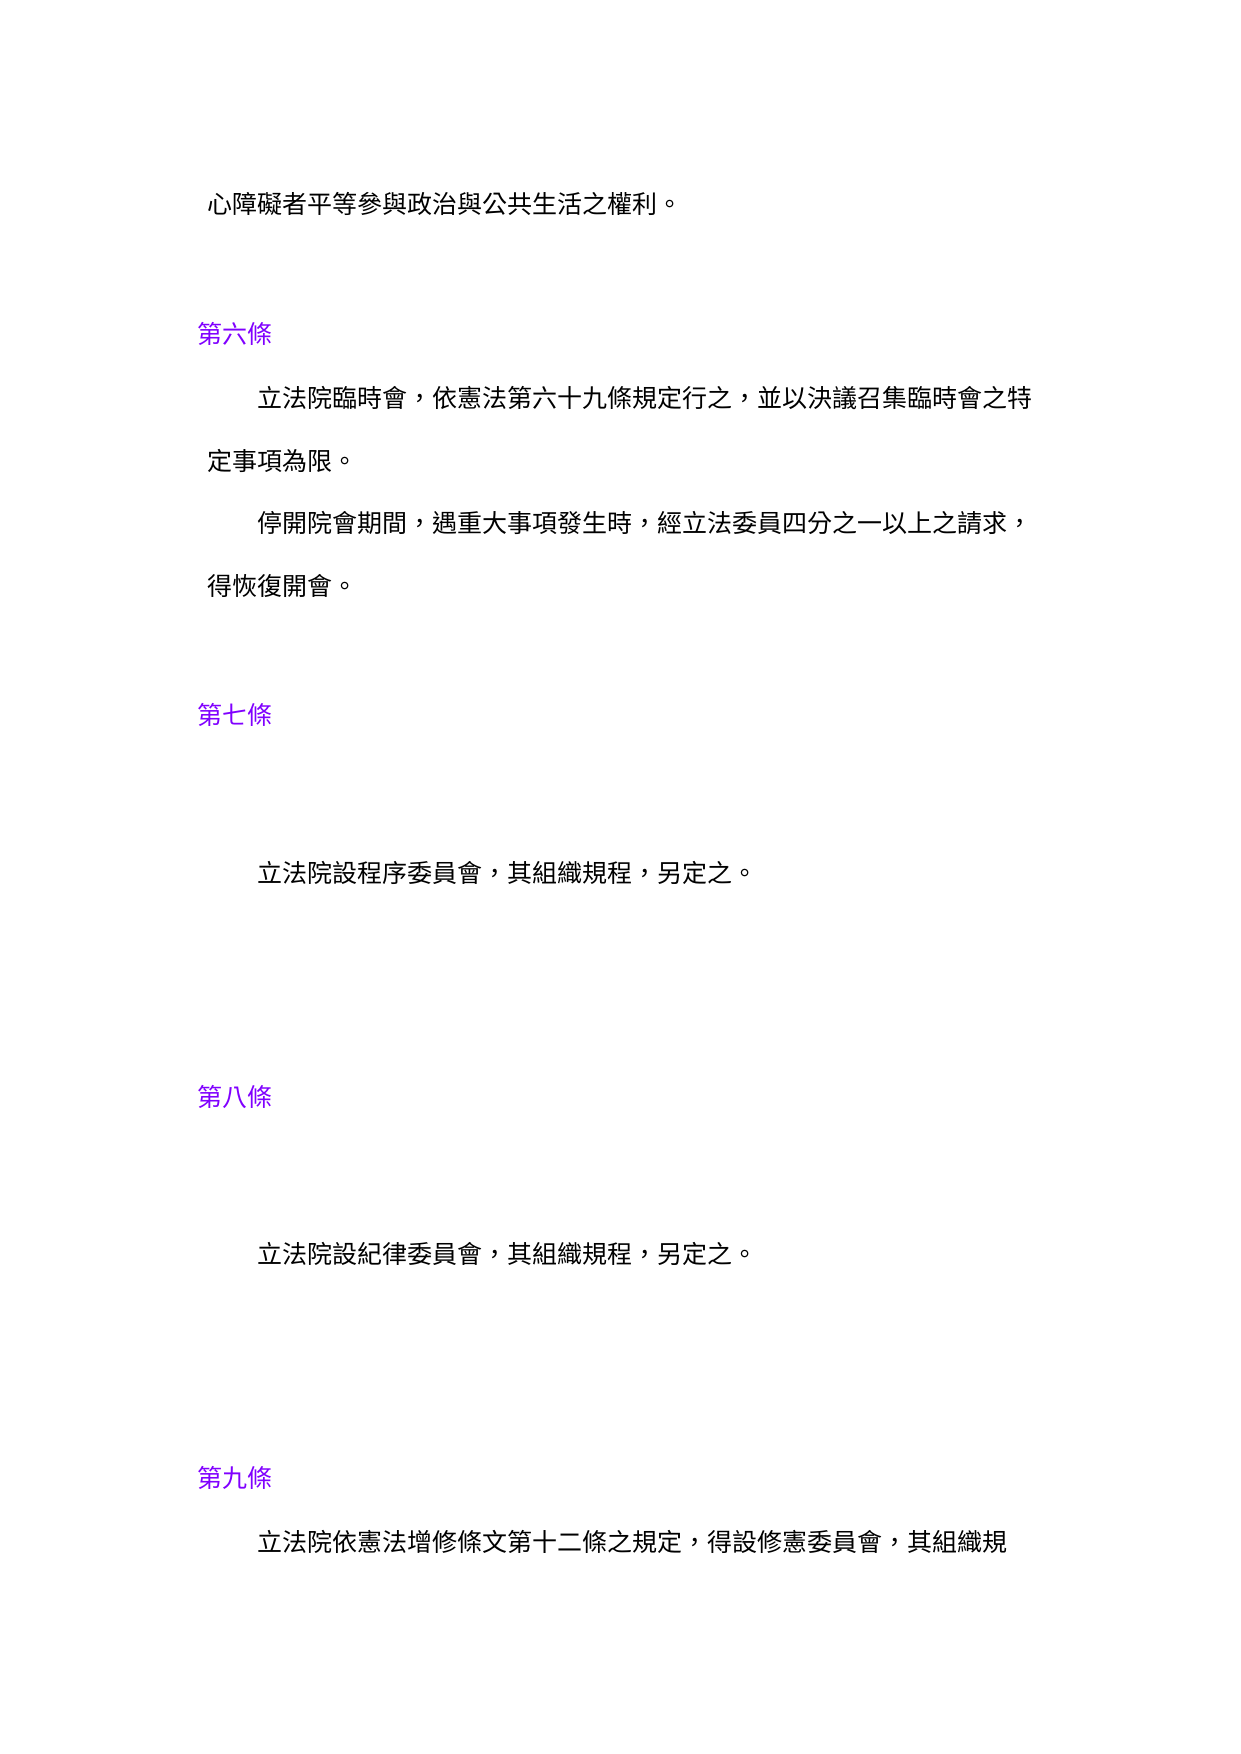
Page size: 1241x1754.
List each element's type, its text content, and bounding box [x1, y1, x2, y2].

table_header [198, 160, 206, 225]
table_header [196, 158, 1053, 289]
table_header 第九條 [196, 1433, 1053, 1564]
table_header [198, 354, 206, 607]
table_header [198, 1116, 206, 1369]
table_header 立法院依憲法增修條文第十二條之規定，得設修憲委員會，其組織規 [206, 1497, 1046, 1563]
table_header 第七條 [196, 671, 770, 1052]
table_header [188, 1052, 196, 1433]
table_header 第六條 [196, 290, 1053, 671]
table_header [198, 735, 206, 988]
table_header 立法院設程序委員會，其組織規程，另定之。 [206, 735, 764, 988]
table_header [188, 671, 196, 1052]
table_header [188, 1433, 196, 1564]
table_header 立法院設紀律委員會，其組織規程，另定之。 [206, 1116, 764, 1369]
table_header [188, 290, 196, 671]
table_header [188, 158, 196, 289]
table_header [198, 1497, 206, 1563]
table_header 心障礙者平等參與政治與公共生活之權利。 [206, 160, 1046, 225]
table_header 第八條 [196, 1052, 770, 1433]
table_header 立法院臨時會，依憲法第六十九條規定行之，並以決議召集臨時會之特定事項為限。 停開院會期間，遇重大事項發生時，經立法委員四分之一以上之請求，得恢復開會。 [206, 354, 1046, 607]
